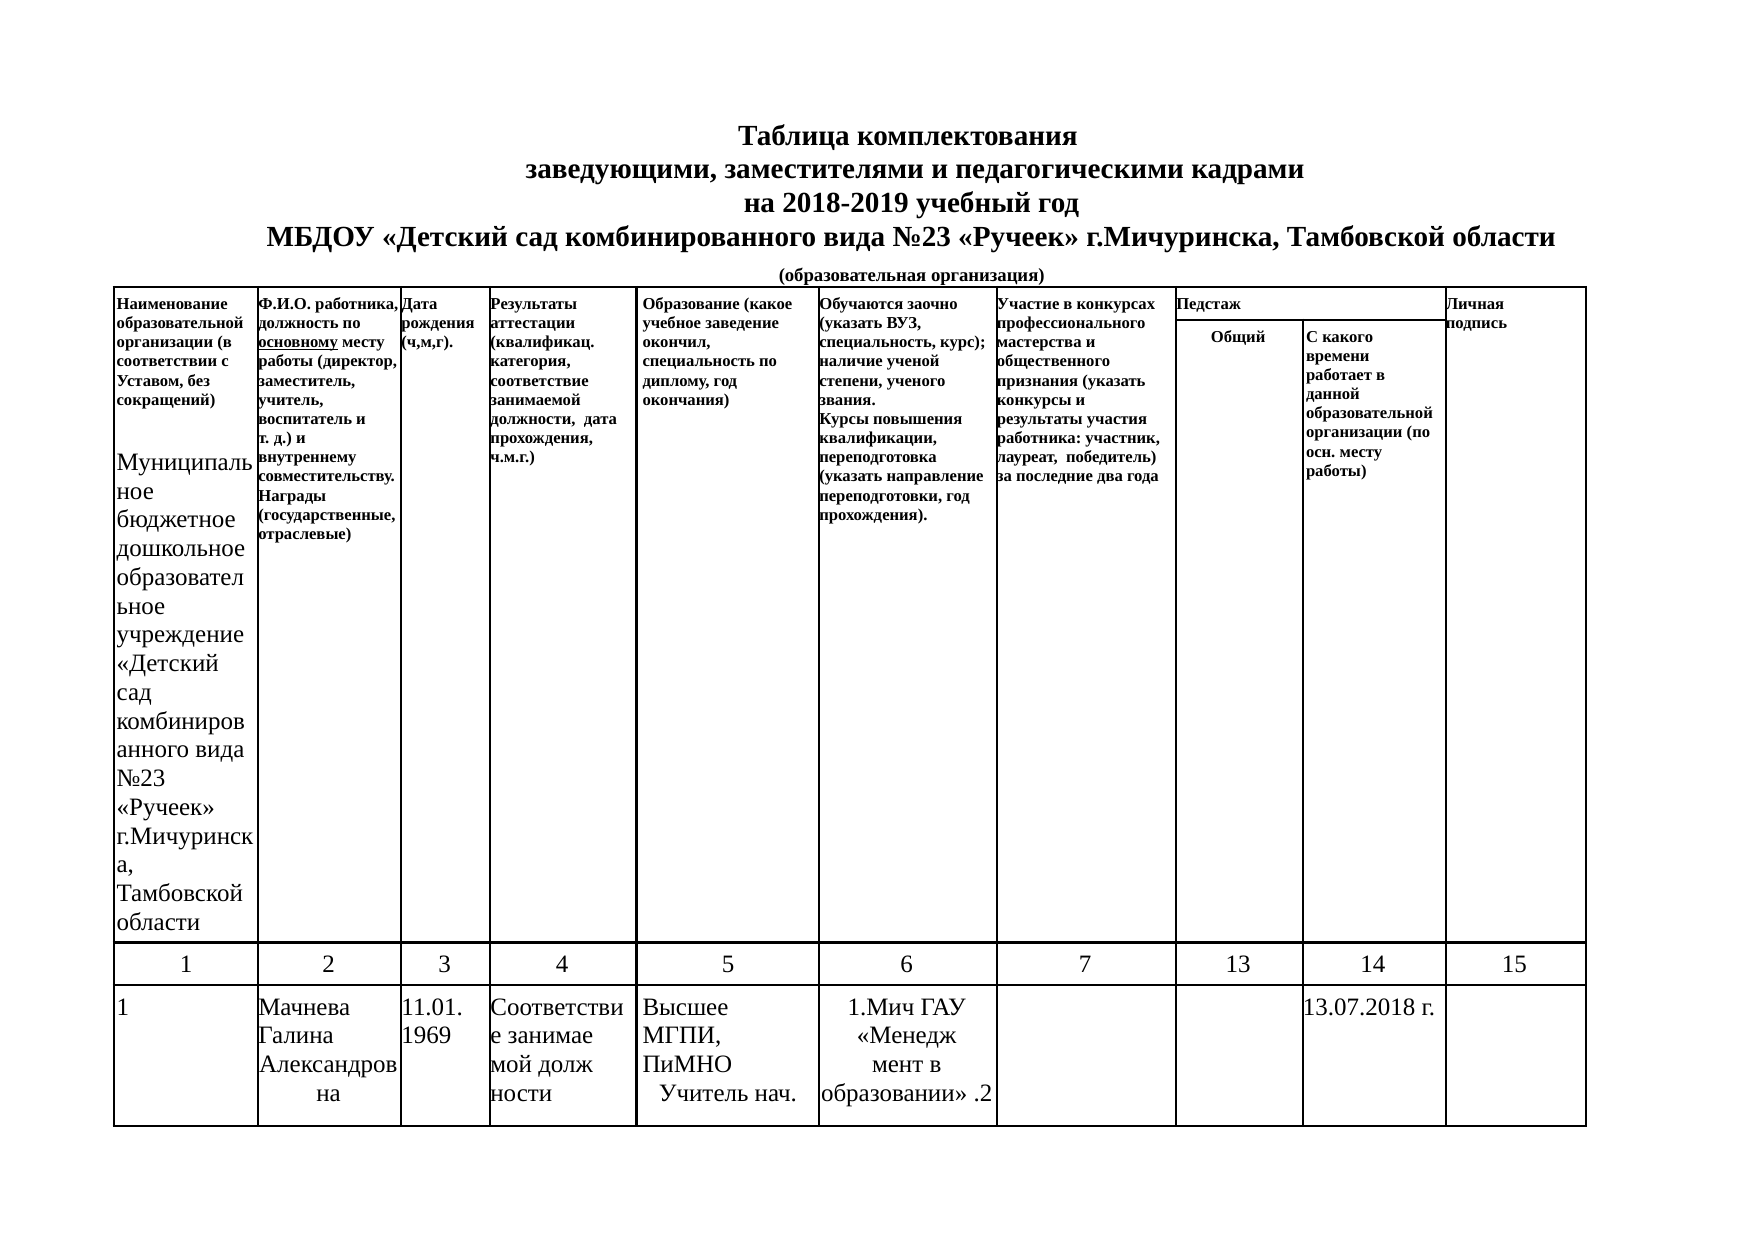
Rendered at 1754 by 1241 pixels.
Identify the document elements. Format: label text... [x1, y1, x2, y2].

table_cell 2 [259, 944, 400, 984]
text (образовательная организация) [117, 252, 1636, 286]
text заведующими, заместителями и педагогическими кадрами [117, 152, 1636, 185]
table_cell 7 [998, 944, 1175, 984]
table_cell 1.Мич ГАУ «Менедж мент в образовании» .2 [820, 986, 996, 1125]
table_header Образование (какое учебное заведение окончил, специальность по диплому, год окончания) [638, 288, 818, 941]
table_cell 14 [1304, 944, 1445, 984]
table_cell [1177, 986, 1302, 1125]
text Таблица комплектования [117, 118, 1636, 152]
table_cell 13.07.2018 г. [1304, 986, 1445, 1125]
table_header Наименование образовательной организации (в соответствии с Уставом, без сокращений) Муниципальное бюджетное дошкольное образовательное учреждение «Детский сад комбинированного вида №23 «Ручеек» г.Мичуринска, Тамбовской области [115, 288, 257, 941]
table_cell Соответствие занимае мой долж ности [491, 986, 635, 1125]
table_header Результаты аттестации (квалификац. категория, соответствие занимаемой должности, дата прохождения, ч.м.г.) [491, 288, 635, 941]
table_cell 3 [402, 944, 489, 984]
table_header Дата рождения (ч,м,г). [402, 288, 489, 941]
table_cell 13 [1177, 944, 1302, 984]
table_cell Общий [1177, 321, 1302, 941]
table_header Педстаж [1177, 288, 1445, 318]
table_cell Мачнева Галина Александровна [259, 986, 400, 1125]
table_cell 5 [638, 944, 818, 984]
table_cell 11.01. 1969 [402, 986, 489, 1125]
table_cell Высшее МГПИ, ПиМНО Учитель нач. [638, 986, 818, 1125]
table_header Ф.И.О. работника, должность по основному месту работы (директор, заместитель, учитель, воспитатель и т. д.) и внутреннему совместительству. Награды (государственные, отраслевые) [259, 288, 400, 941]
table_header Обучаются заочно (указать ВУЗ, специальность, курс); наличие ученой степени, ученого звания. Курсы повышения квалификации, переподготовка (указать направление переподготовки, год прохождения). [820, 288, 996, 941]
table_cell 4 [491, 944, 635, 984]
table_cell [998, 986, 1175, 1125]
table_cell 1 [115, 986, 257, 1125]
text на 2018-2019 учебный год [117, 185, 1636, 219]
table_cell С какого времени работает в данной образовательной организации (по осн. месту работы) [1304, 321, 1445, 941]
table_header Личная подпись [1447, 288, 1585, 941]
table_cell 1 [115, 944, 257, 984]
table_cell 15 [1447, 944, 1585, 984]
text МБДОУ «Детский сад комбинированного вида №23 «Ручеек» г.Мичуринска, Тамбовской области [117, 219, 1636, 252]
table_cell [1447, 986, 1585, 1125]
table_cell 6 [820, 944, 996, 984]
table_header Участие в конкурсах профессионального мастерства и общественного признания (указать конкурсы и результаты участия работника: участник, лауреат, победитель) за последние два года [998, 288, 1175, 941]
